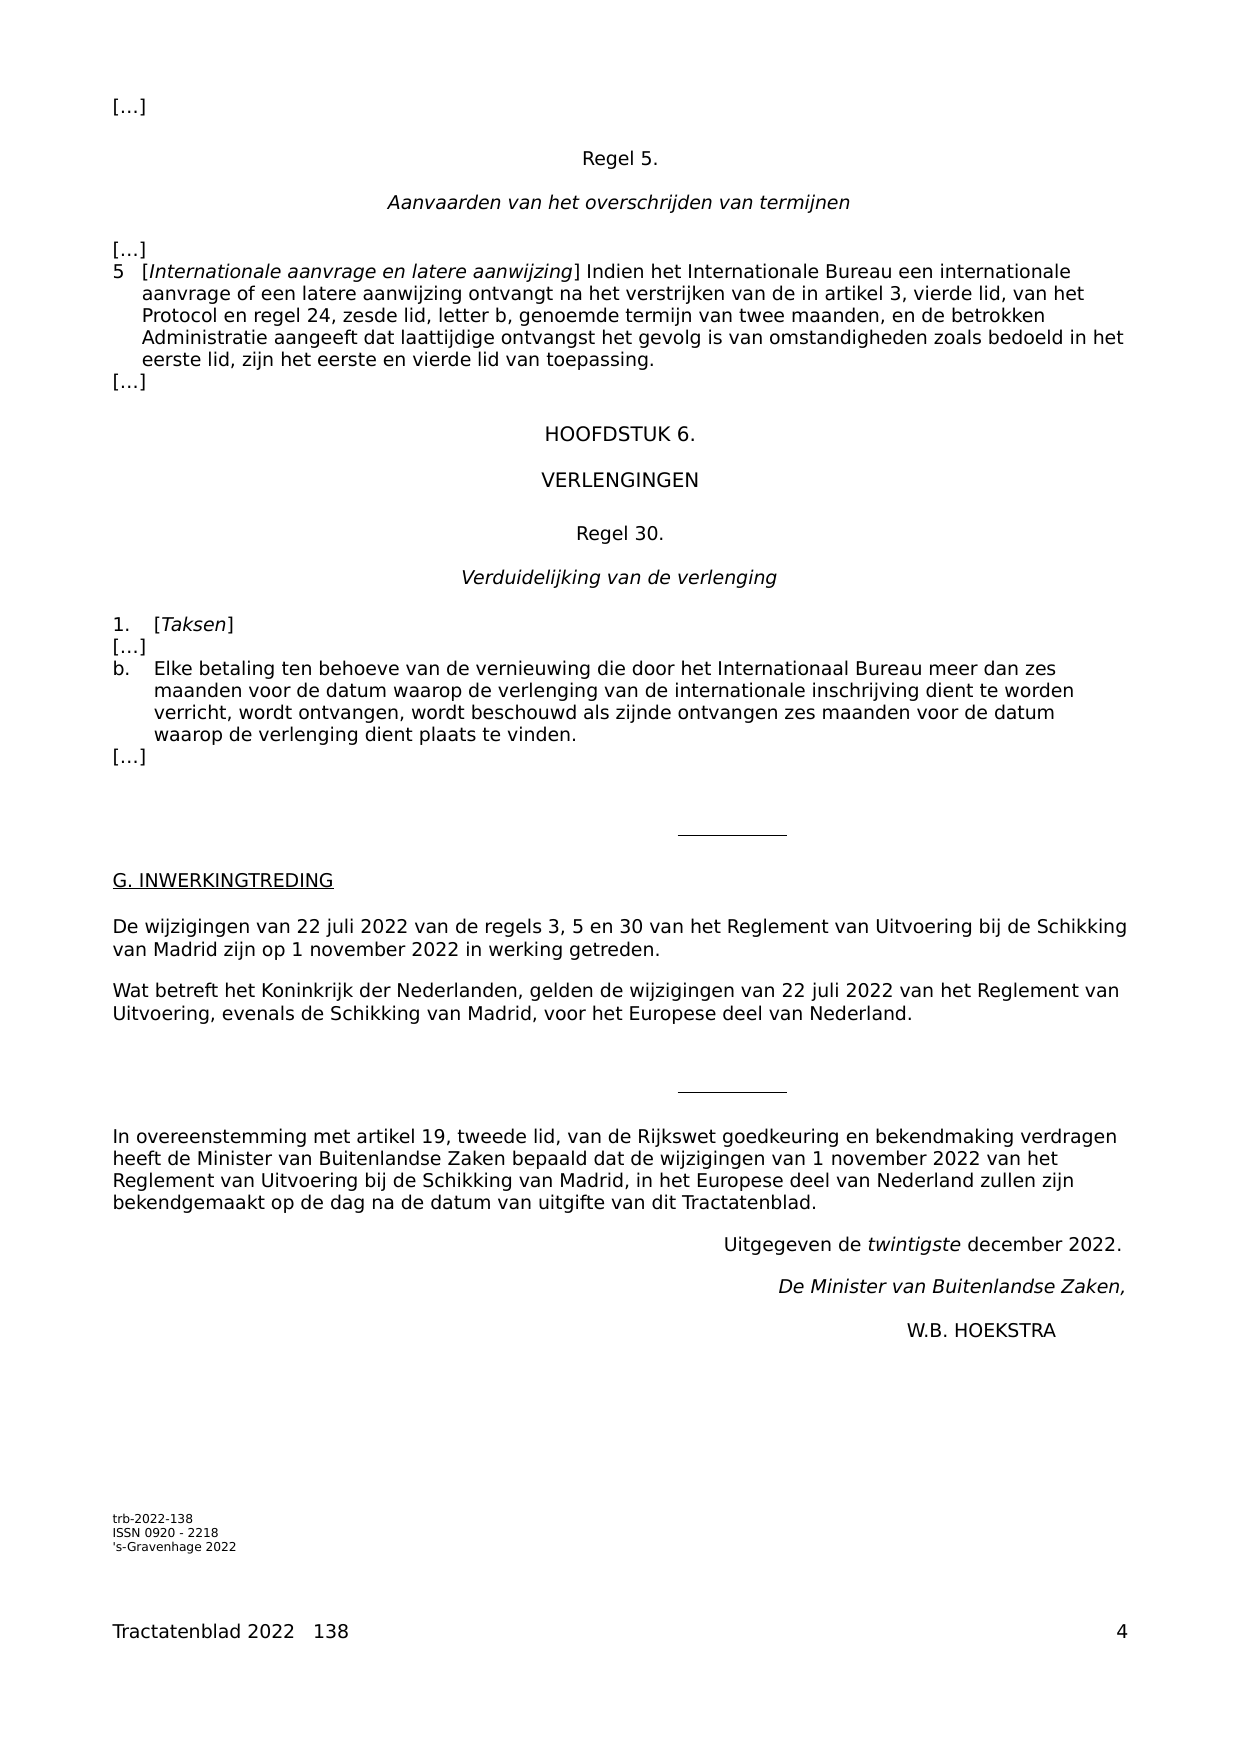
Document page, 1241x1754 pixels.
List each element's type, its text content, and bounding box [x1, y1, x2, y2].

subtitle G. INWERKINGTREDING [112, 869, 1128, 891]
subtitle Regel 30. Verduidelijking van de verlenging [112, 523, 1128, 589]
text […] [112, 636, 1128, 658]
subtitle HOOFDSTUK 6. VERLENGINGEN [112, 423, 1128, 493]
text De wijzigingen van 22 juli 2022 van de regels 3, 5 en 30 van het Reglement van Uitvoering bij de Schikking van Madrid zijn op 1 november 2022 in werking getreden. [112, 916, 1128, 960]
text trb-2022-138 [112, 1512, 346, 1526]
text […] [112, 371, 1128, 393]
text ISSN 0920 - 2218 [112, 1526, 346, 1540]
text 's-Gravenhage 2022 [112, 1540, 346, 1554]
text 5 [Internationale aanvrage en latere aanwijzing] Indien het Internationale Bureau een internationale aanvrage of een latere aanwijzing ontvangt na het verstrijken van de in artikel 3, vierde lid, van het Protocol en regel 24, zesde lid, letter b, genoemde termijn van twee maanden, en de betrokken Administratie aangeeft dat laattijdige ontvangst het gevolg is van omstandigheden zoals bedoeld in het eerste lid, zijn het eerste en vierde lid van toepassing. [112, 261, 1128, 371]
text […] [112, 96, 1128, 118]
text b. Elke betaling ten behoeve van de vernieuwing die door het Internationaal Bureau meer dan zes maanden voor de datum waarop de verlenging van de internationale inschrijving dient te worden verricht, wordt ontvangen, wordt beschouwd als zijnde ontvangen zes maanden voor de datum waarop de verlenging dient plaats te vinden. [112, 658, 1128, 746]
text De Minister van Buitenlandse Zaken, W.B. HOEKSTRA [112, 1276, 1128, 1342]
text 1. [Taksen] [112, 614, 1128, 636]
subtitle Regel 5. Aanvaarden van het overschrijden van termijnen [112, 148, 1128, 214]
text Uitgegeven de twintigste december 2022. [112, 1234, 1128, 1256]
text […] [112, 239, 1128, 261]
text In overeenstemming met artikel 19, tweede lid, van de Rijkswet goedkeuring en bekendmaking verdragen heeft de Minister van Buitenlandse Zaken bepaald dat de wijzigingen van 1 november 2022 van het Reglement van Uitvoering bij de Schikking van Madrid, in het Europese deel van Nederland zullen zijn bekendgemaakt op de dag na de datum van uitgifte van dit Tractatenblad. [112, 1126, 1128, 1214]
text […] [112, 746, 1128, 767]
text Wat betreft het Koninkrijk der Nederlanden, gelden de wijzigingen van 22 juli 2022 van het Reglement van Uitvoering, evenals de Schikking van Madrid, voor het Europese deel van Nederland. [112, 980, 1128, 1024]
